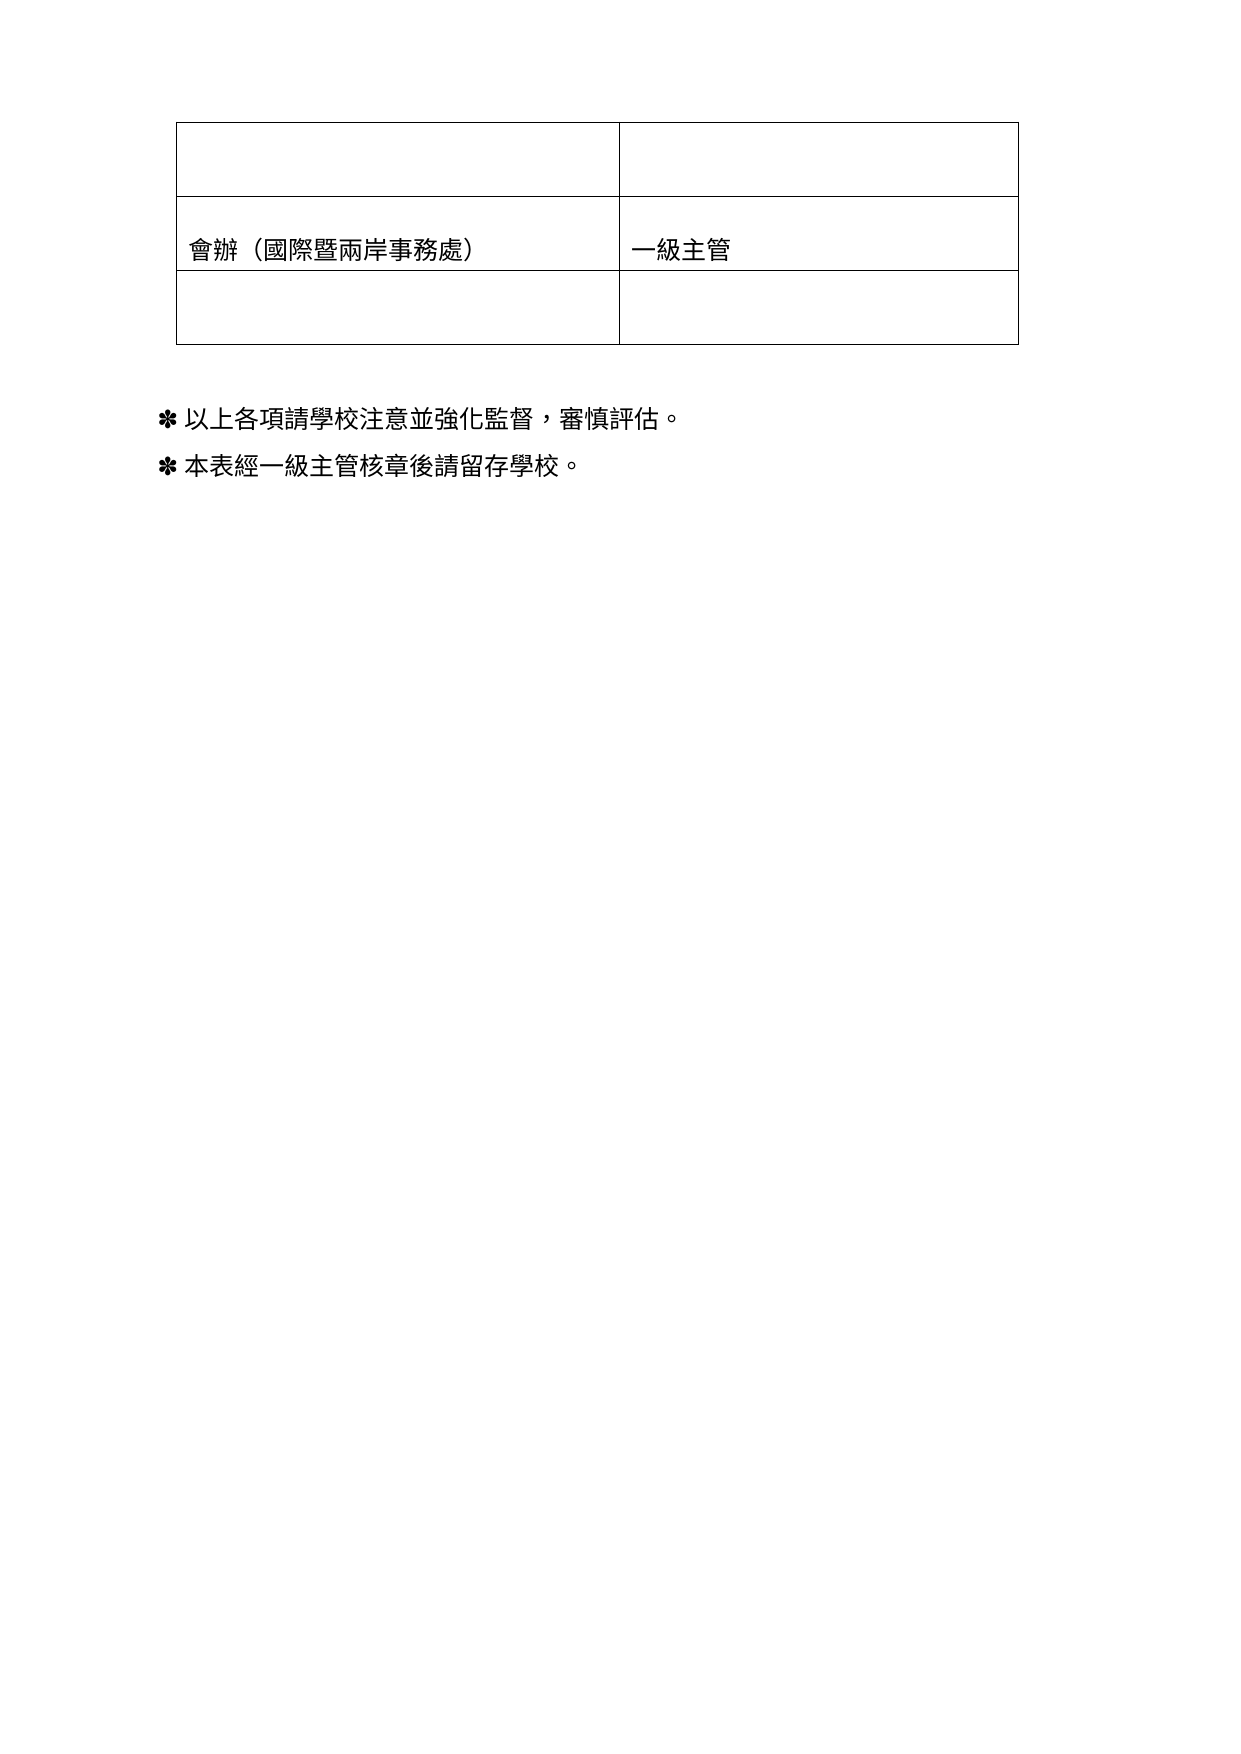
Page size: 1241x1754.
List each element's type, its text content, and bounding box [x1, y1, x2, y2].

table_cell 一級主管 [620, 197, 1018, 269]
table_cell [620, 271, 1018, 343]
text ✽ 本表經一級主管核章後請留存學校。 [118, 446, 1122, 482]
table_cell [620, 123, 1018, 196]
table_cell [177, 271, 619, 343]
table_cell [177, 123, 619, 196]
text ✽ 以上各項請學校注意並強化監督，審慎評估。 [118, 399, 1122, 436]
table_cell 會辦（國際暨兩岸事務處） [177, 197, 619, 269]
